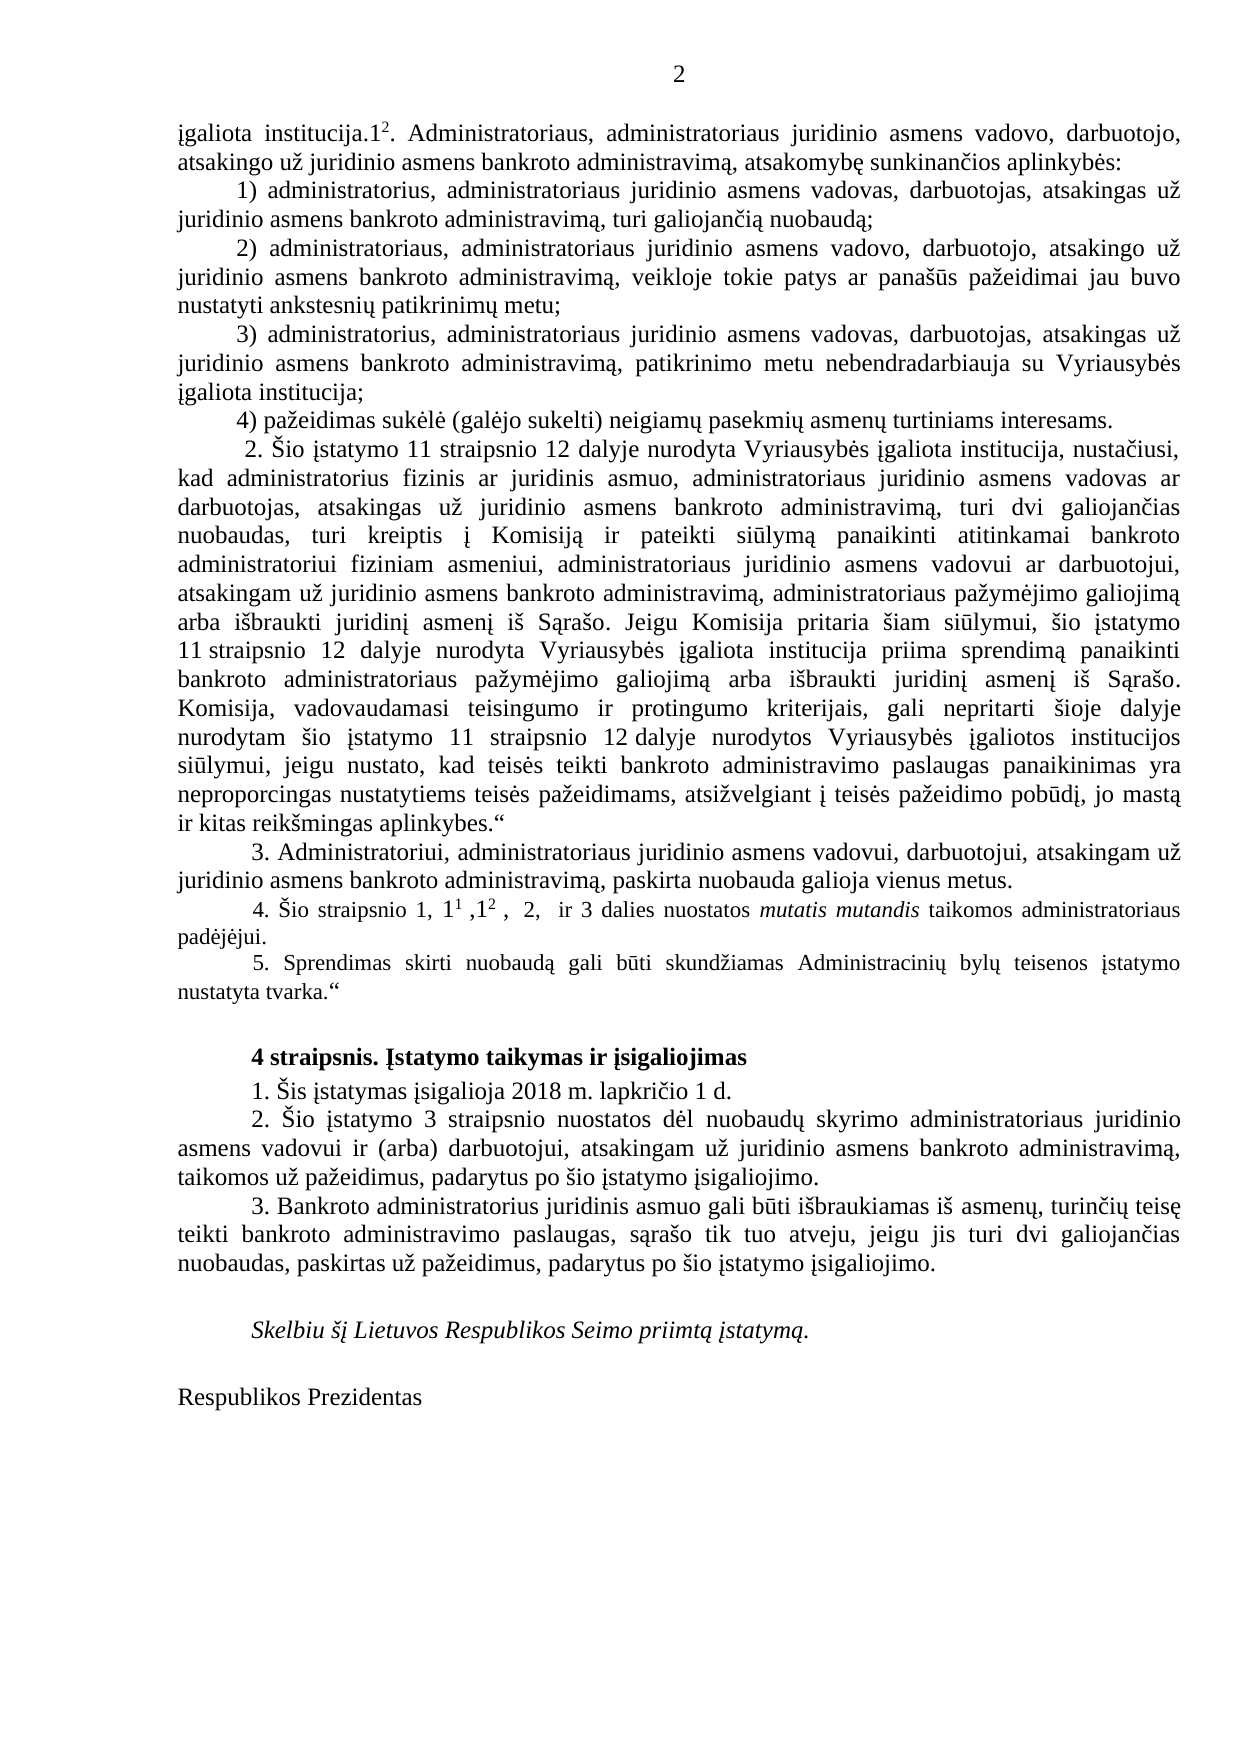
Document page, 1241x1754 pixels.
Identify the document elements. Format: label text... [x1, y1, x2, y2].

text 2. Šio įstatymo 3 straipsnio nuostatos dėl nuobaudų skyrimo administratoriaus juridinio asmens vadovui ir (arba) darbuotojui, atsakingam už juridinio asmens bankroto administravimą, taikomos už pažeidimus, padarytus po šio įstatymo įsigaliojimo. [177, 1104, 1181, 1191]
text 3. Administratoriui, administratoriaus juridinio asmens vadovui, darbuotojui, atsakingam už juridinio asmens bankroto administravimą, paskirta nuobauda galioja vienus metus. [177, 837, 1181, 894]
text 1. Šis įstatymas įsigalioja 2018 m. lapkričio 1 d. [177, 1071, 1152, 1104]
text įgaliota institucija.12. Administratoriaus, administratoriaus juridinio asmens vadovo, darbuotojo, atsakingo už juridinio asmens bankroto administravimą, atsakomybę sunkinančios aplinkybės: [177, 118, 1181, 176]
text 5. Sprendimas skirti nuobaudą gali būti skundžiamas Administracinių bylų teisenos įstatymo nustatyta tvarka.“ [177, 949, 1181, 1004]
text 1) administratorius, administratoriaus juridinio asmens vadovas, darbuotojas, atsakingas už juridinio asmens bankroto administravimą, turi galiojančią nuobaudą; [177, 176, 1181, 233]
text Skelbiu šį Lietuvos Respublikos Seimo priimtą įstatymą. [177, 1310, 1108, 1344]
text 4. Šio straipsnio 1, 11 ,12 , 2, ir 3 dalies nuostatos mutatis mutandis taikomos administratoriaus padėjėjui. [177, 894, 1181, 949]
text 4 straipsnis. Įstatymo taikymas ir įsigaliojimas [177, 1038, 1152, 1071]
text 3. Bankroto administratorius juridinis asmuo gali būti išbraukiamas iš asmenų, turinčių teisę teikti bankroto administravimo paslaugas, sąrašo tik tuo atveju, jeigu jis turi dvi galiojančias nuobaudas, paskirtas už pažeidimus, padarytus po šio įstatymo įsigaliojimo. [177, 1191, 1181, 1277]
text 3) administratorius, administratoriaus juridinio asmens vadovas, darbuotojas, atsakingas už juridinio asmens bankroto administravimą, patikrinimo metu nebendradarbiauja su Vyriausybės įgaliota institucija; [177, 319, 1181, 406]
text 2) administratoriaus, administratoriaus juridinio asmens vadovo, darbuotojo, atsakingo už juridinio asmens bankroto administravimą, veikloje tokie patys ar panašūs pažeidimai jau buvo nustatyti ankstesnių patikrinimų metu; [177, 233, 1181, 319]
text Respublikos Prezidentas [177, 1377, 1108, 1410]
text 2. Šio įstatymo 11 straipsnio 12 dalyje nurodyta Vyriausybės įgaliota institucija, nustačiusi, kad administratorius fizinis ar juridinis asmuo, administratoriaus juridinio asmens vadovas ar darbuotojas, atsakingas už juridinio asmens bankroto administravimą, turi dvi galiojančias nuobaudas, turi kreiptis į Komisiją ir pateikti siūlymą panaikinti atitinkamai bankroto administratoriui fiziniam asmeniui, administratoriaus juridinio asmens vadovui ar darbuotojui, atsakingam už juridinio asmens bankroto administravimą, administratoriaus pažymėjimo galiojimą arba išbraukti juridinį asmenį iš Sąrašo. Jeigu Komisija pritaria šiam siūlymui, šio įstatymo 11 straipsnio 12 dalyje nurodyta Vyriausybės įgaliota institucija priima sprendimą panaikinti bankroto administratoriaus pažymėjimo galiojimą arba išbraukti juridinį asmenį iš Sąrašo. Komisija, vadovaudamasi teisingumo ir protingumo kriterijais, gali nepritarti šioje dalyje nurodytam šio įstatymo 11 straipsnio 12 dalyje nurodytos Vyriausybės įgaliotos institucijos siūlymui, jeigu nustato, kad teisės teikti bankroto administravimo paslaugas panaikinimas yra neproporcingas nustatytiems teisės pažeidimams, atsižvelgiant į teisės pažeidimo pobūdį, jo mastą ir kitas reikšmingas aplinkybes.“ [177, 434, 1181, 837]
text 4) pažeidimas sukėlė (galėjo sukelti) neigiamų pasekmių asmenų turtiniams interesams. [177, 406, 1181, 434]
